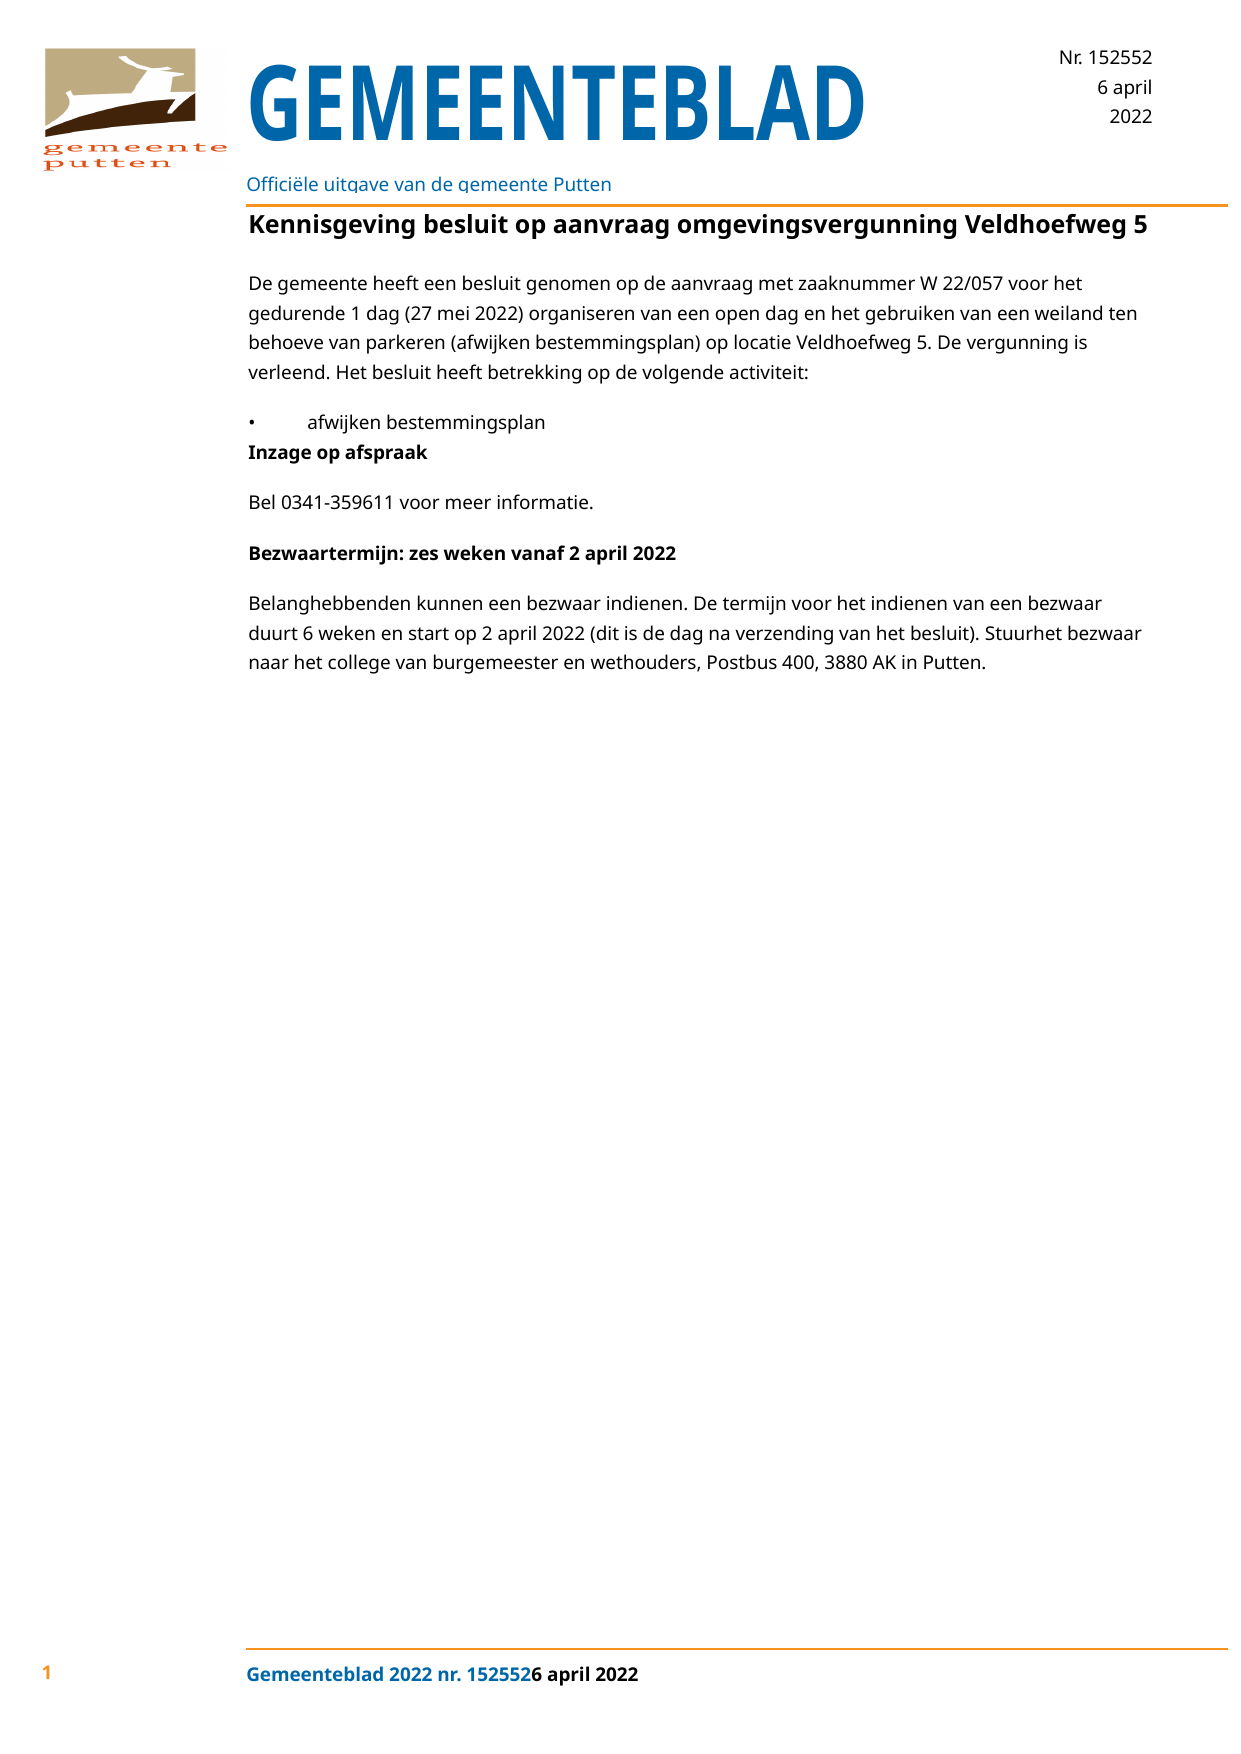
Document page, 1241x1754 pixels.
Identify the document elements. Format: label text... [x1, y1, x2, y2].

text De gemeente heeft een besluit genomen op de aanvraag met zaaknummer W 22/057 voor het gedurende 1 dag (27 mei 2022) organiseren van een open dag en het gebruiken van een weiland ten behoeve van parkeren (afwijken bestemmingsplan) op locatie Veldhoefweg 5. De vergunning is verleend. Het besluit heeft betrekking op de volgende activiteit: [248, 270, 1152, 385]
text Bel 0341-359611 voor meer informatie. [248, 489, 1152, 515]
text Belanghebbenden kunnen een bezwaar indienen. De termijn voor het indienen van een bezwaar duurt 6 weken en start op 2 april 2022 (dit is de dag na verzending van het besluit). Stuurhet bezwaar naar het college van burgemeester en wethouders, Postbus 400, 3880 AK in Putten. [248, 590, 1152, 675]
text Inzage op afspraak [248, 439, 1152, 465]
text Kennisgeving besluit op aanvraag omgevingsvergunning Veldhoefweg 5 [248, 207, 1152, 241]
text Bezwaartermijn: zes weken vanaf 2 april 2022 [248, 540, 1152, 566]
list afwijken bestemmingsplan [248, 409, 1152, 435]
picture [41, 47, 231, 172]
